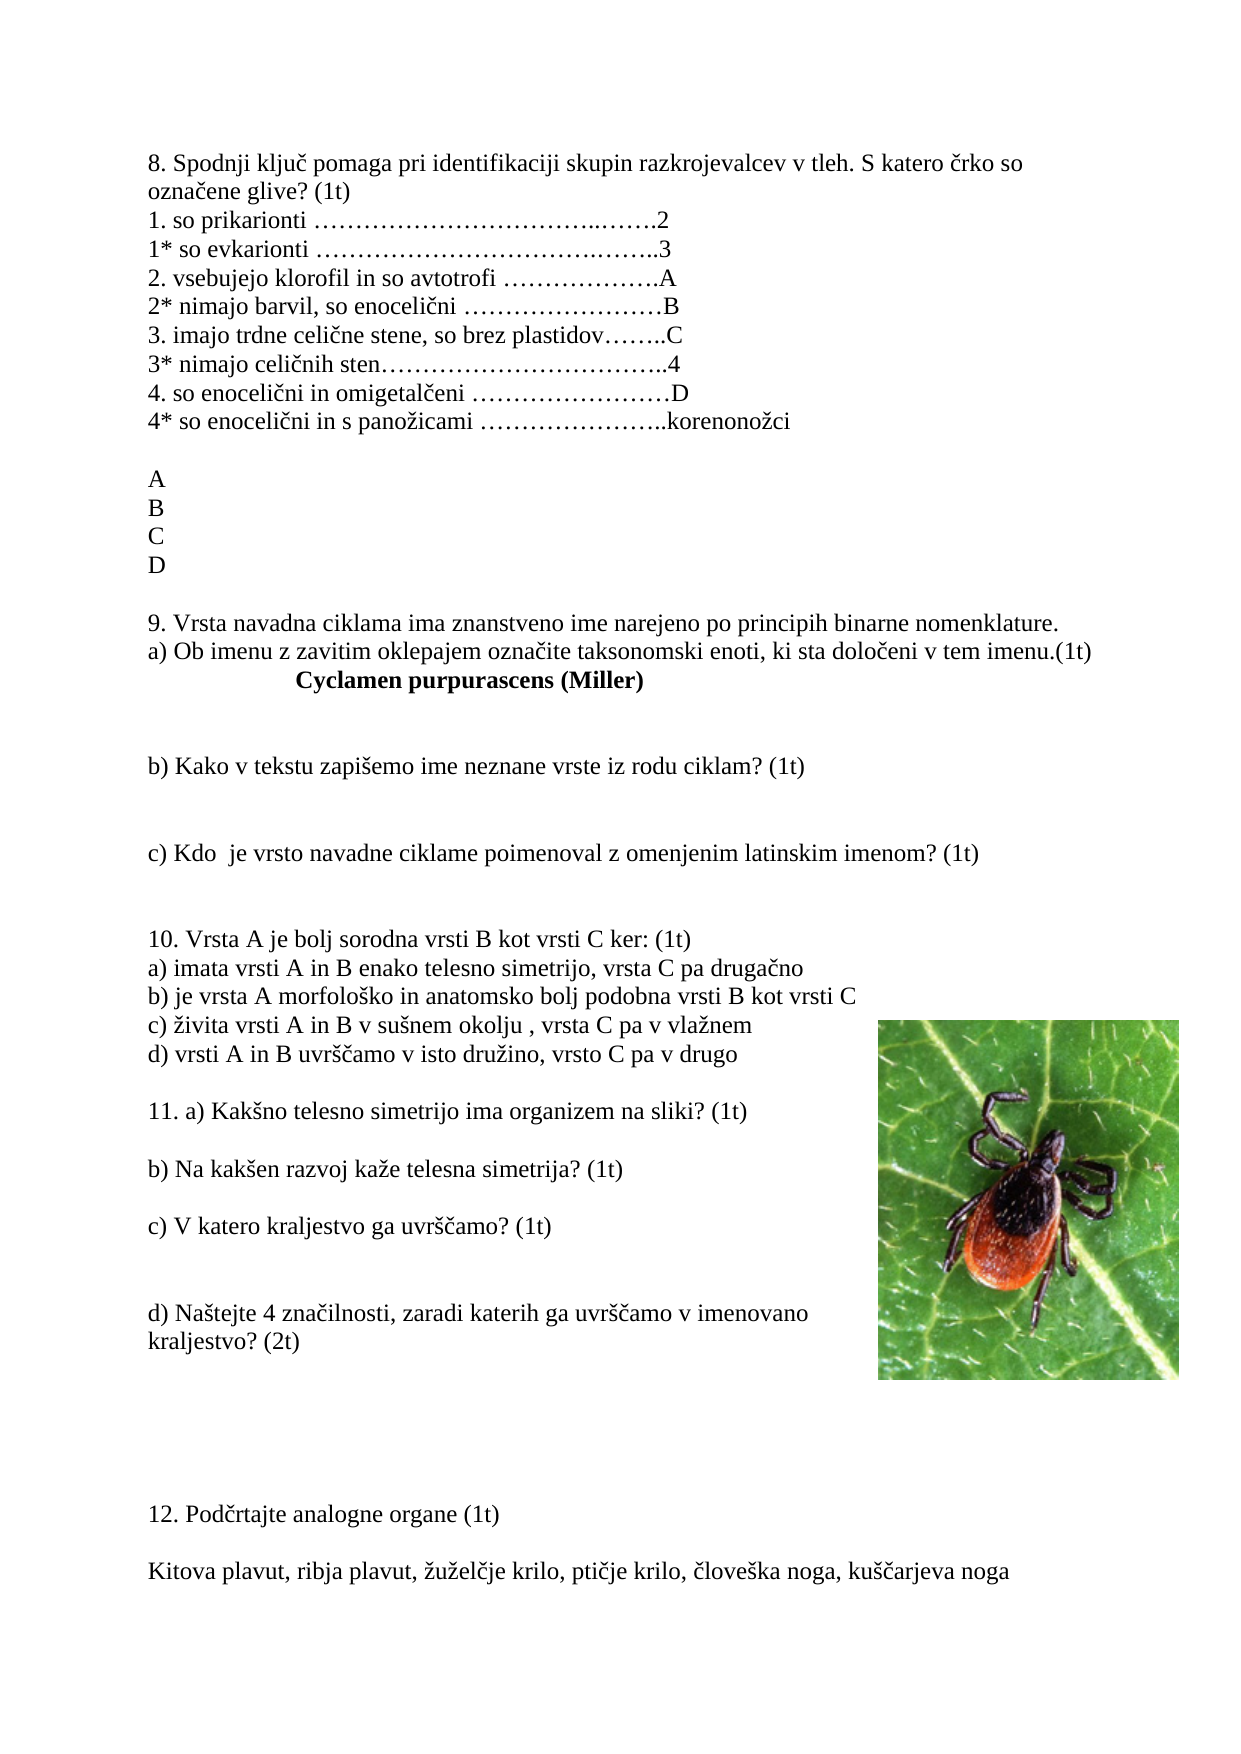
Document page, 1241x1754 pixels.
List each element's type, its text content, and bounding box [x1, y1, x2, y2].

text 10. Vrsta A je bolj sorodna vrsti B kot vrsti C ker: (1t) [148, 924, 1093, 953]
text C [148, 521, 1093, 550]
text c) V katero kraljestvo ga uvrščamo? (1t) [148, 1211, 1093, 1240]
text b) je vrsta A morfološko in anatomsko bolj podobna vrsti B kot vrsti C [148, 981, 1093, 1010]
picture [878, 1020, 1179, 1380]
text c) živita vrsti A in B v sušnem okolju , vrsta C pa v vlažnem [148, 1010, 1093, 1039]
text 1. so prikarionti ……………………………..…….2 [148, 205, 1093, 234]
text 4* so enocelični in s panožicami …………………..korenonožci [148, 406, 1093, 435]
text A [148, 464, 1093, 493]
text B [148, 493, 1093, 521]
text d) Naštejte 4 značilnosti, zaradi katerih ga uvrščamo v imenovano kraljestvo? (2t) [148, 1298, 1093, 1355]
text 4. so enocelični in omigetalčeni ……………………D [148, 378, 1093, 406]
text d) vrsti A in B uvrščamo v isto družino, vrsto C pa v drugo [148, 1039, 1093, 1068]
text 11. a) Kakšno telesno simetrijo ima organizem na sliki? (1t) [148, 1096, 1093, 1125]
text b) Na kakšen razvoj kaže telesna simetrija? (1t) [148, 1154, 1093, 1183]
text Kitova plavut, ribja plavut, žuželčje krilo, ptičje krilo, človeška noga, kuščarjeva noga [148, 1556, 1093, 1585]
text D [148, 550, 1093, 579]
text 2. vsebujejo klorofil in so avtotrofi ……………….A [148, 263, 1093, 291]
text 8. Spodnji ključ pomaga pri identifikaciji skupin razkrojevalcev v tleh. S katero črko so označene glive? (1t) [148, 148, 1093, 205]
text 3* nimajo celičnih sten……………………………..4 [148, 349, 1093, 378]
text 1* so evkarionti …………………………….……..3 [148, 234, 1093, 263]
text 12. Podčrtajte analogne organe (1t) [148, 1499, 1093, 1528]
text a) imata vrsti A in B enako telesno simetrijo, vrsta C pa drugačno [148, 953, 1093, 981]
text 3. imajo trdne celične stene, so brez plastidov……..C [148, 320, 1093, 349]
text b) Kako v tekstu zapišemo ime neznane vrste iz rodu ciklam? (1t) [148, 751, 1093, 780]
text 9. Vrsta navadna ciklama ima znanstveno ime narejeno po principih binarne nomenklature. a) Ob imenu z zavitim oklepajem označite taksonomski enoti, ki sta določeni v tem imenu.(1t) Cyclamen purpurascens (Miller) [148, 608, 1093, 694]
text 2* nimajo barvil, so enocelični ……………………B [148, 291, 1093, 320]
text c) Kdo je vrsto navadne ciklame poimenoval z omenjenim latinskim imenom? (1t) [148, 838, 1093, 866]
